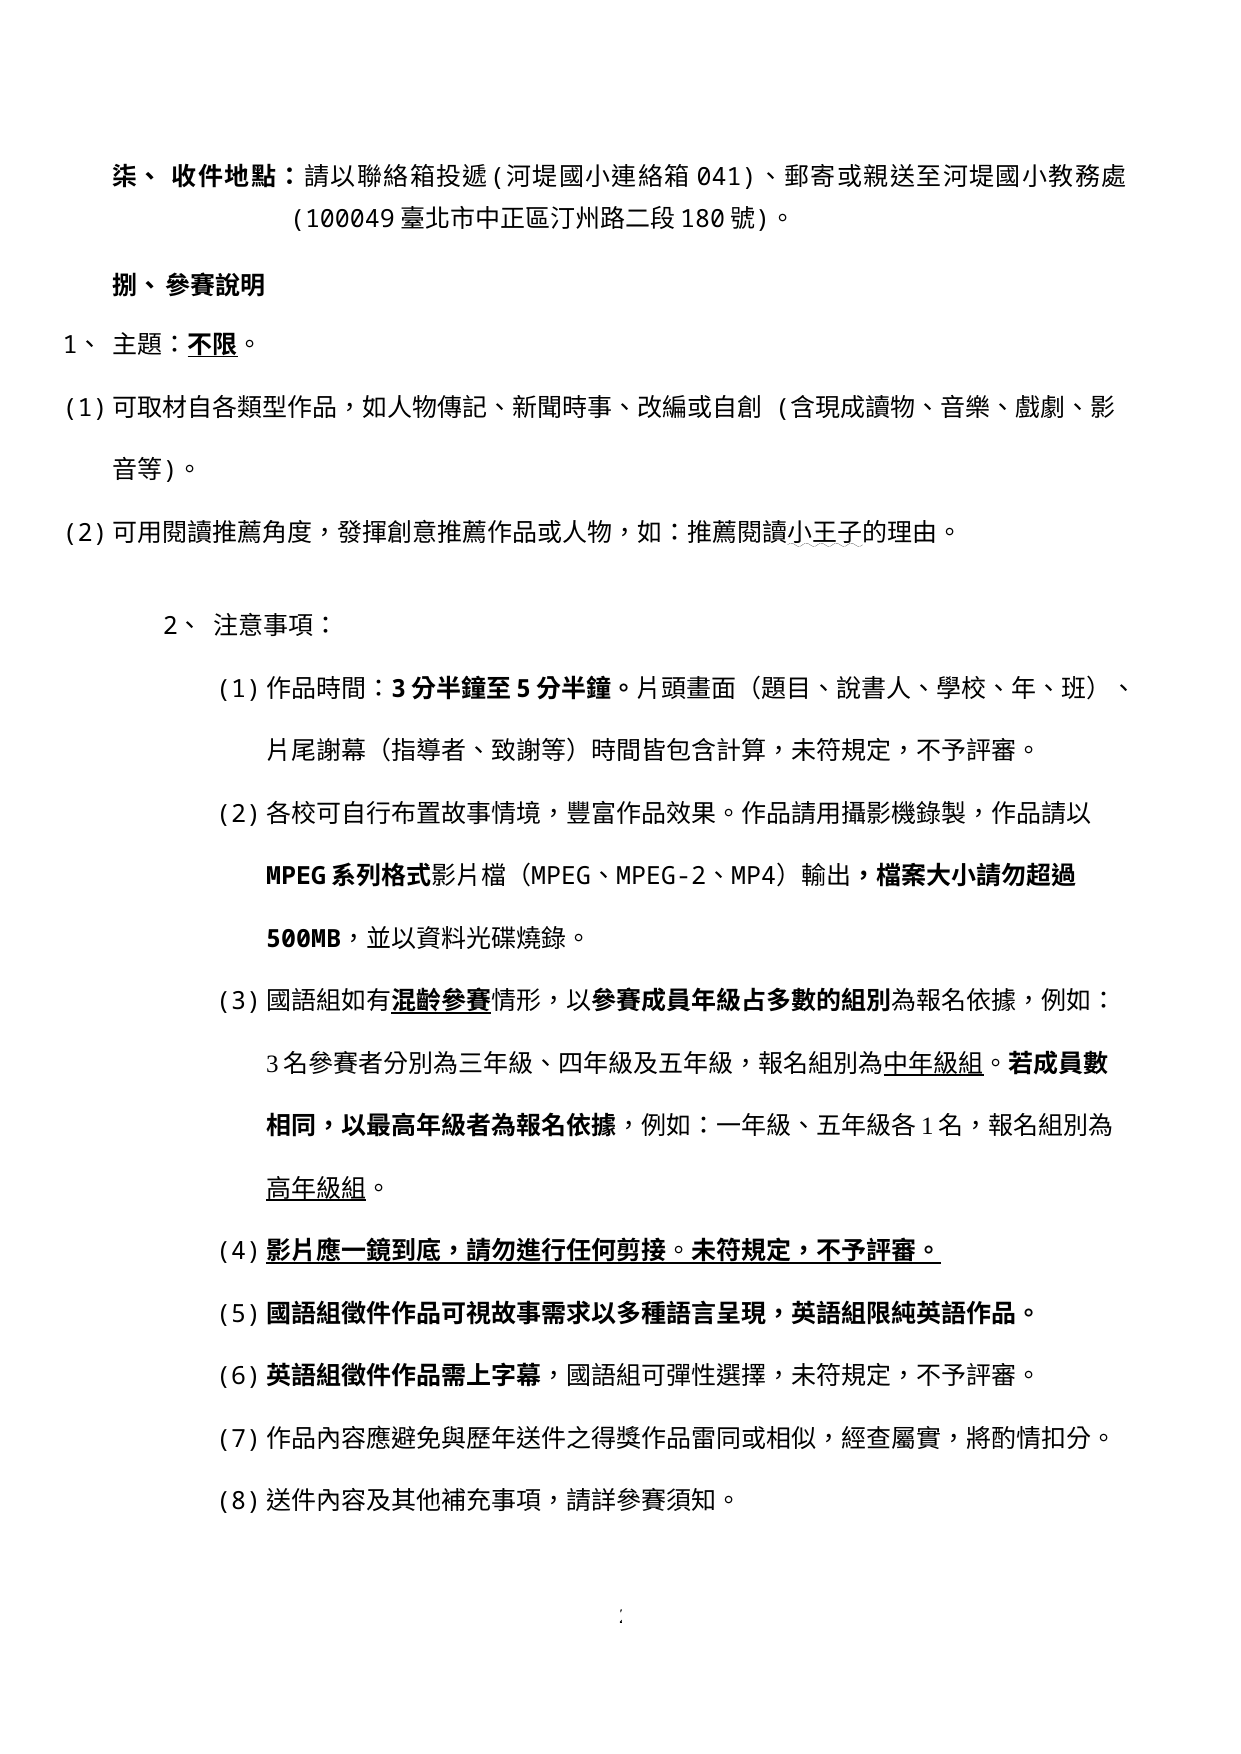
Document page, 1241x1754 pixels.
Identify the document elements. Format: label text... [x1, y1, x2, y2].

list 可用閱讀推薦角度，發揮創意推薦作品或人物，如：推薦閱讀小王子的理由。 [62, 488, 1128, 551]
list 國語組徵件作品可視故事需求以多種語言呈現，英語組限純英語作品。 [216, 1270, 1128, 1332]
list 送件內容及其他補充事項，請詳參賽須知。 [216, 1457, 1128, 1520]
list 可取材自各類型作品，如人物傳記、新聞時事、改編或自創 (含現成讀物、音樂、戲劇、影音等)。 [62, 363, 1128, 488]
list 英語組徵件作品需上字幕，國語組可彈性選擇，未符規定，不予評審。 [216, 1332, 1128, 1395]
list 參賽說明 [112, 267, 1128, 301]
list 收件地點：請以聯絡箱投遞(河堤國小連絡箱041)、郵寄或親送至河堤國小教務處(100049臺北市中正區汀州路二段180號)。 [112, 152, 1128, 235]
list 主題：不限。 [62, 301, 1128, 363]
list 注意事項： [163, 582, 1128, 645]
list 各校可自行布置故事情境，豐富作品效果。作品請用攝影機錄製，作品請以MPEG系列格式影片檔（MPEG、MPEG-2、MP4）輸出，檔案大小請勿超過500MB，並以資料光碟燒錄。 [216, 770, 1128, 957]
list 作品內容應避免與歷年送件之得獎作品雷同或相似，經查屬實，將酌情扣分。 [216, 1395, 1128, 1457]
list 作品時間：3分半鐘至5分半鐘。片頭畫面（題目、說書人、學校、年、班）、片尾謝幕（指導者、致謝等）時間皆包含計算，未符規定，不予評審。 [216, 645, 1128, 770]
list 影片應一鏡到底，請勿進行任何剪接。未符規定，不予評審。 [216, 1207, 1128, 1270]
list 國語組如有混齡參賽情形，以參賽成員年級占多數的組別為報名依據，例如：3名參賽者分別為三年級、四年級及五年級，報名組別為中年級組。若成員數相同，以最高年級者為報名依據，例如：一年級、五年級各1名，報名組別為高年級組。 [216, 957, 1128, 1207]
